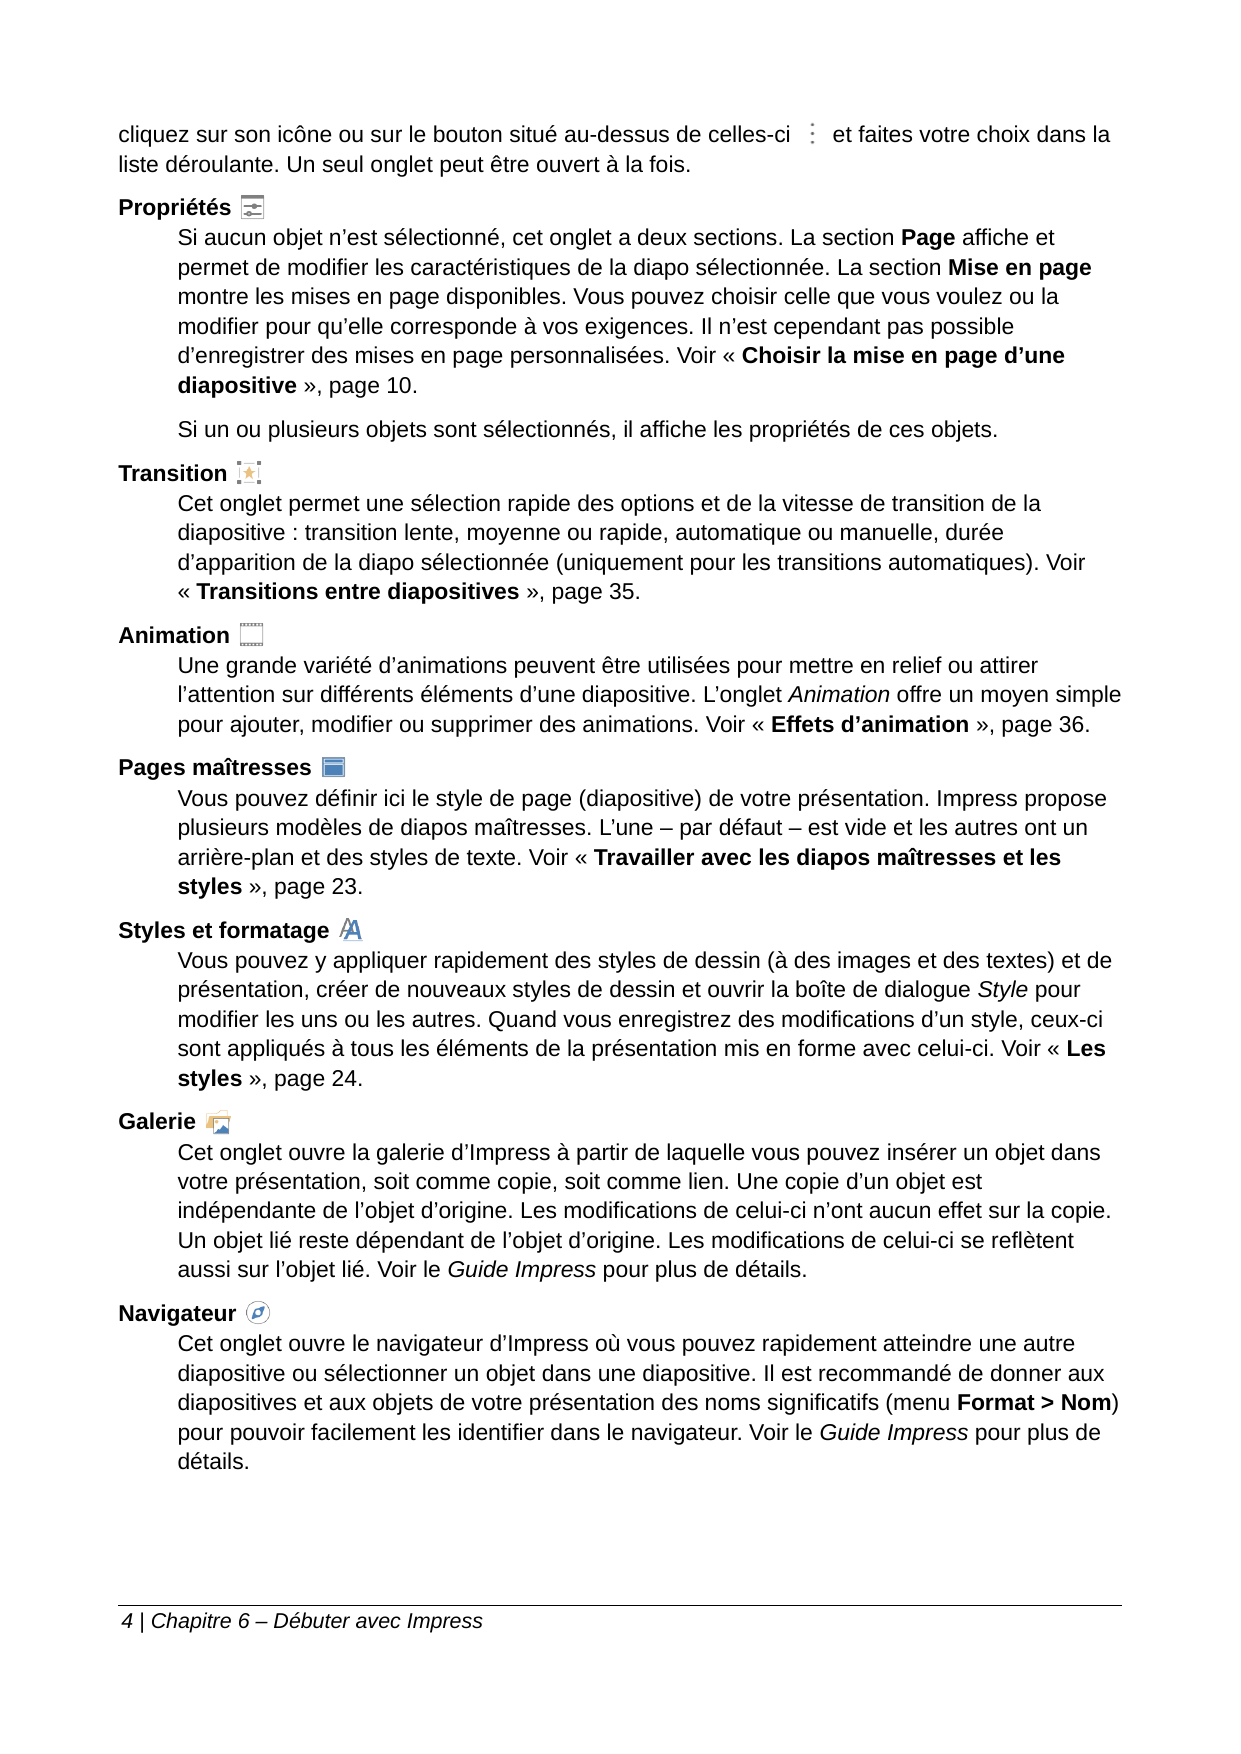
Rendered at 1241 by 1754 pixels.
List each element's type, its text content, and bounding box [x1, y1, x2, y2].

list Si aucun objet n’est sélectionné, cet onglet a deux sections. La section Page affiche et permet de modifier les caractéristiques de la diapo sélectionnée. La section Mise en page montre les mises en page disponibles. Vous pouvez choisir celle que vous voulez ou la modifier pour qu’elle corresponde à vos exigences. Il n’est cependant pas possible d’enregistrer des mises en page personnalisées. Voir « Choisir la mise en page d’une diapositive », page 10. [177, 221, 1122, 398]
list Cet onglet permet une sélection rapide des options et de la vitesse de transition de la diapositive : transition lente, moyenne ou rapide, automatique ou manuelle, durée d’apparition de la diapo sélectionnée (uniquement pour les transitions automatiques). Voir « Transitions entre diapositives », page 35. [177, 487, 1122, 604]
list Cet onglet ouvre la galerie d’Impress à partir de laquelle vous pouvez insérer un objet dans votre présentation, soit comme copie, soit comme lien. Une copie d’un objet est indépendante de l’objet d’origine. Les modifications de celui-ci n’ont aucun effet sur la copie. Un objet lié reste dépendant de l’objet d’origine. Les modifications de celui-ci se reflètent aussi sur l’objet lié. Voir le Guide Impress pour plus de détails. [177, 1135, 1122, 1283]
subtitle Propriétés [118, 192, 1122, 221]
list Si un ou plusieurs objets sont sélectionnés, il affiche les propriétés de ces objets. [177, 413, 1122, 442]
subtitle Galerie [118, 1106, 1122, 1135]
subtitle Transition [118, 457, 1122, 487]
subtitle Styles et formatage [118, 914, 1122, 944]
list Une grande variété d’animations peuvent être utilisées pour mettre en relief ou attirer l’attention sur différents éléments d’une diapositive. L’onglet Animation offre un moyen simple pour ajouter, modifier ou supprimer des animations. Voir « Effets d’animation », page 36. [177, 649, 1122, 737]
subtitle Pages maîtresses [118, 752, 1122, 781]
list Vous pouvez y appliquer rapidement des styles de dessin (à des images et des textes) et de présentation, créer de nouveaux styles de dessin et ouvrir la boîte de dialogue Style pour modifier les uns ou les autres. Quand vous enregistrez des modifications d’un style, ceux-ci sont appliqués à tous les éléments de la présentation mis en forme avec celui-ci. Voir « Les styles », page 24. [177, 944, 1122, 1091]
subtitle Navigateur [118, 1297, 1122, 1327]
list Vous pouvez définir ici le style de page (diapositive) de votre présentation. Impress propose plusieurs modèles de diapos maîtresses. L’une – par défaut – est vide et les autres ont un arrière-plan et des styles de texte. Voir « Travailler avec les diapos maîtresses et les styles », page 23. [177, 781, 1122, 899]
subtitle Animation [118, 619, 1122, 649]
list Cet onglet ouvre le navigateur d’Impress où vous pouvez rapidement atteindre une autre diapositive ou sélectionner un objet dans une diapositive. Il est recommandé de donner aux diapositives et aux objets de votre présentation des noms significatifs (menu Format > Nom) pour pouvoir facilement les identifier dans le navigateur. Voir le Guide Impress pour plus de détails. [177, 1327, 1122, 1474]
text cliquez sur son icône ou sur le bouton situé au-dessus de celles-ci et faites votre choix dans la liste déroulante. Un seul onglet peut être ouvert à la fois. [118, 118, 1122, 177]
